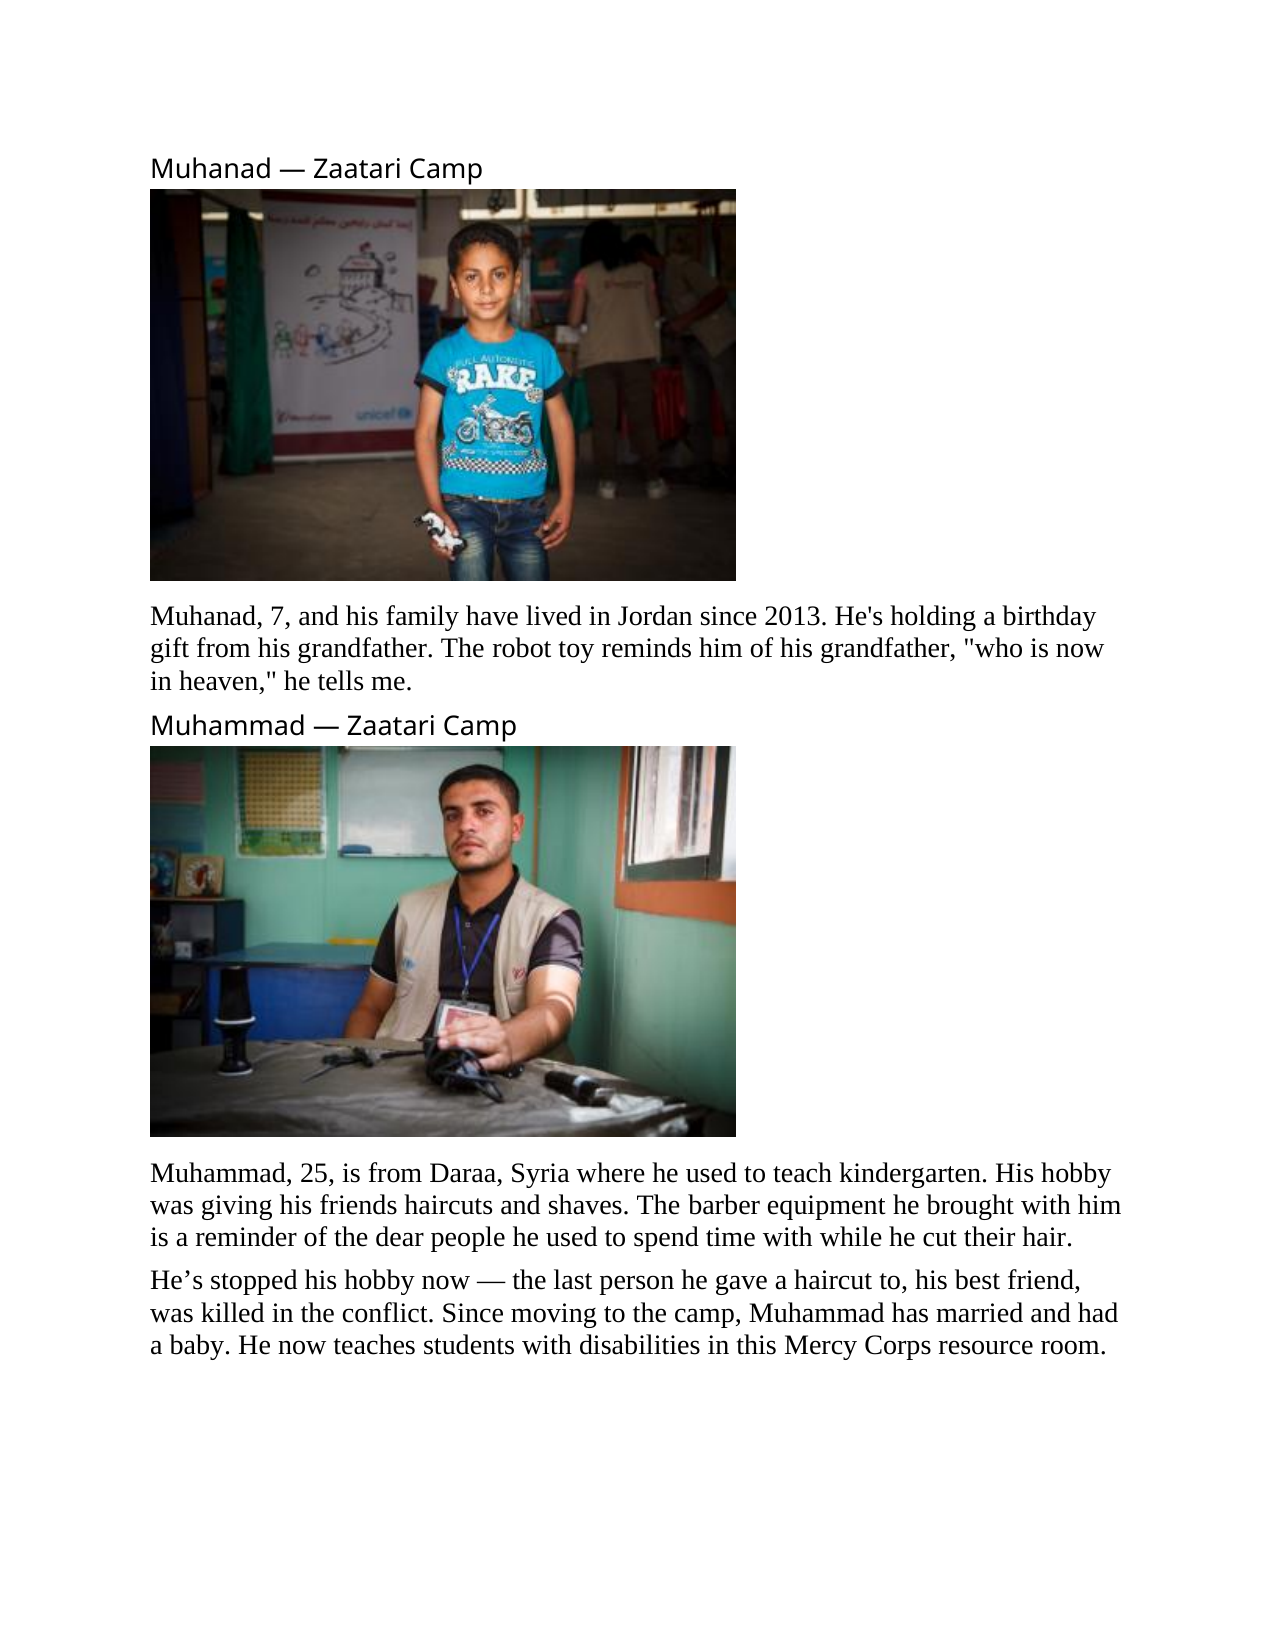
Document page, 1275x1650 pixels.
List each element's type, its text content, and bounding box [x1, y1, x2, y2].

subtitle Muhanad — Zaatari Camp [150, 150, 1125, 187]
text He’s stopped his hobby now — the last person he gave a haircut to, his best friend, was killed in the conflict. Since moving to the camp, Muhammad has married and had a baby. He now teaches students with disabilities in this Mercy Corps resource room. [150, 1263, 1125, 1361]
subtitle Muhammad — Zaatari Camp [150, 707, 1125, 743]
text Muhanad, 7, and his family have lived in Jordan since 2013. He's holding a birthday gift from his grandfather. The robot toy reminds him of his grandfather, "who is now in heaven," he tells me. [150, 599, 1125, 696]
text Muhammad, 25, is from Daraa, Syria where he used to teach kindergarten. His hobby was giving his friends haircuts and shaves. The barber equipment he brought with him is a reminder of the dear people he used to spend time with while he cut their hair. [150, 1156, 1125, 1253]
picture [150, 746, 736, 1137]
picture [150, 189, 736, 581]
